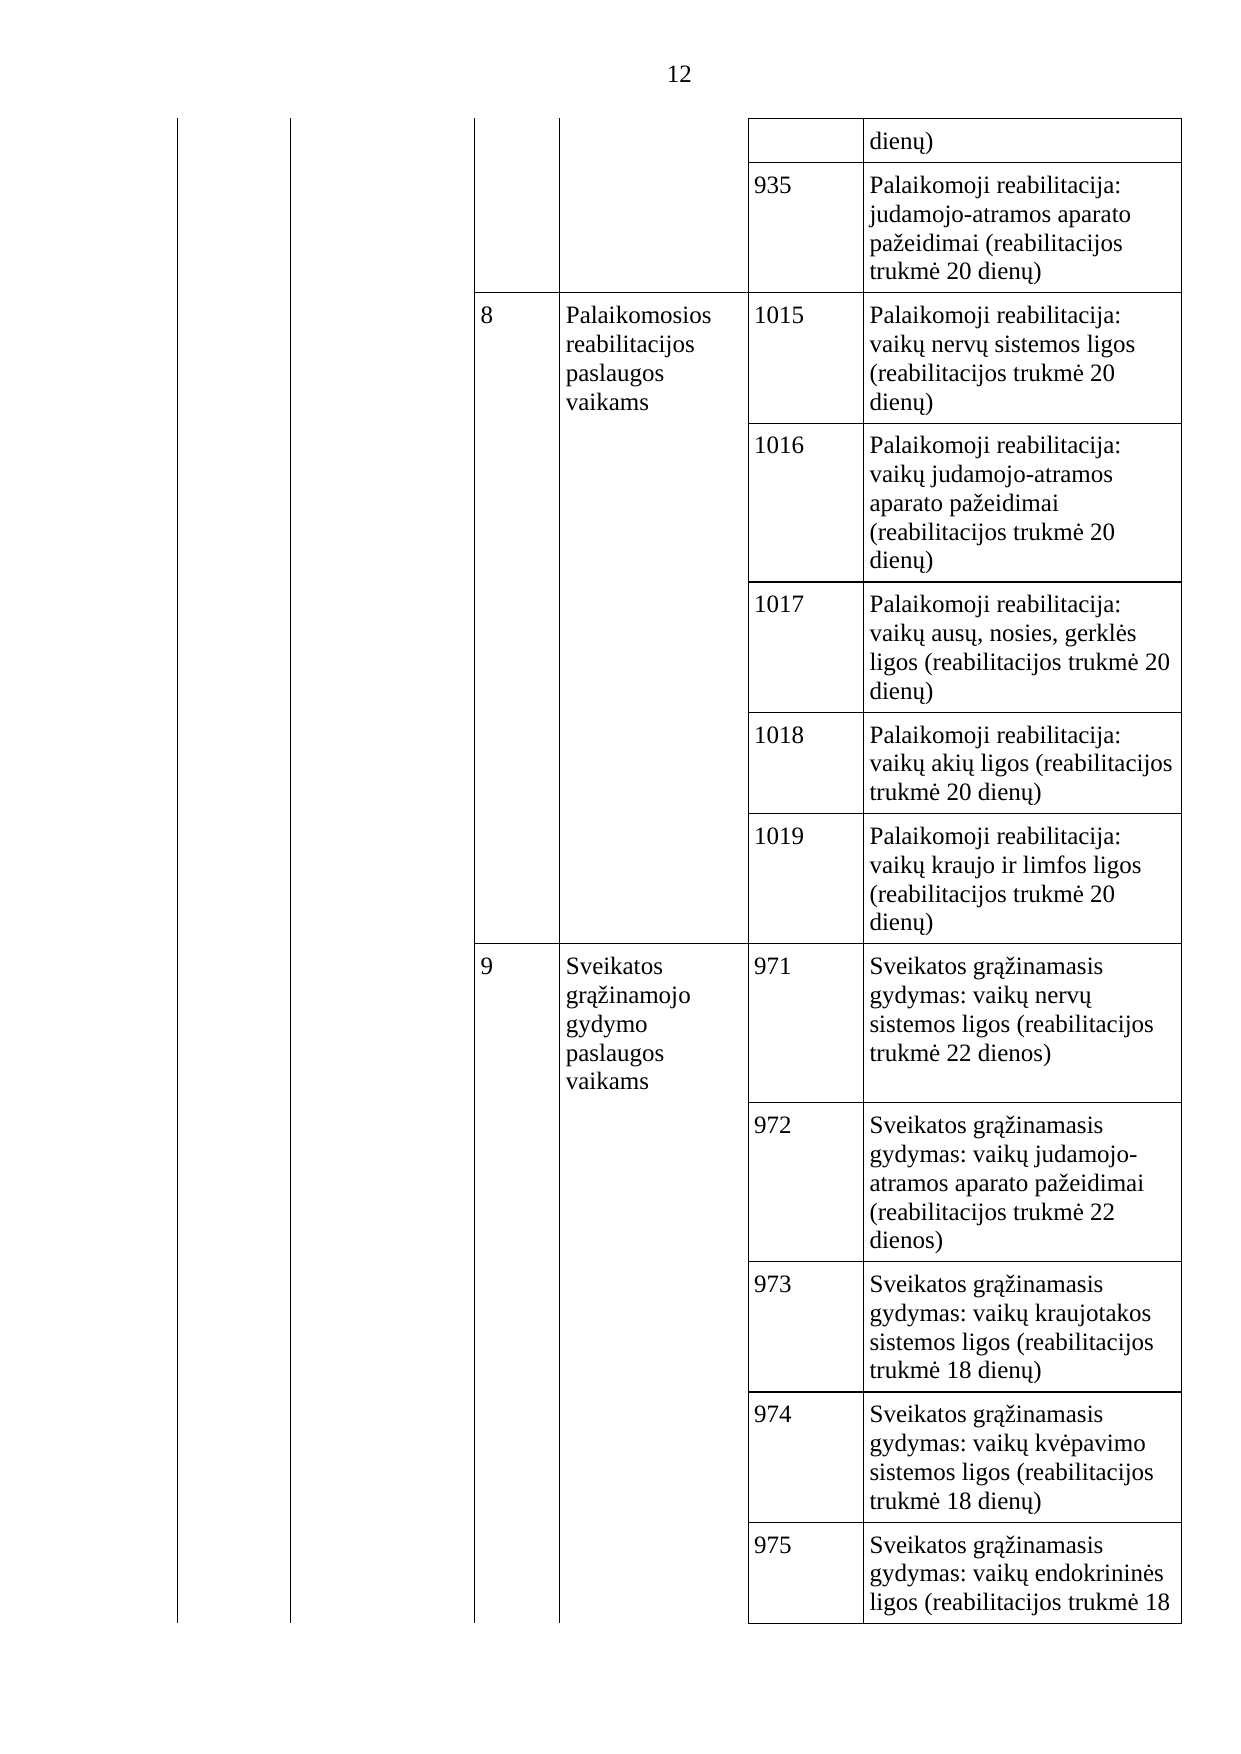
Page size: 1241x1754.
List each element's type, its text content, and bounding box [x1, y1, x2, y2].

table_cell [291, 292, 474, 422]
table_cell [560, 118, 748, 162]
table_cell [560, 162, 748, 292]
table_cell [178, 423, 290, 581]
table_cell [291, 1391, 474, 1522]
table_cell 974 [749, 1393, 863, 1522]
table_cell [178, 813, 290, 943]
table_cell [178, 1522, 290, 1623]
table_cell [749, 119, 863, 162]
table_cell [178, 712, 290, 813]
table_cell [560, 813, 748, 943]
table_cell [475, 1391, 559, 1522]
table_cell Sveikatos grąžinamasis gydymas: vaikų endokrininės ligos (reabilitacijos trukmė 18 [864, 1523, 1181, 1623]
table_cell [291, 1102, 474, 1261]
table_cell [291, 943, 474, 1102]
table_cell Palaikomoji reabilitacija: vaikų akių ligos (reabilitacijos trukmė 20 dienų) [864, 713, 1181, 813]
table_cell [475, 581, 559, 712]
table_cell [475, 162, 559, 292]
table_cell 8 [475, 293, 559, 422]
table_cell [291, 1522, 474, 1623]
table_cell 935 [749, 163, 863, 292]
table_cell [291, 423, 474, 581]
table_cell Sveikatos grąžinamojo gydymo paslaugos vaikams [560, 944, 748, 1102]
table_cell 9 [475, 944, 559, 1102]
table_cell [291, 712, 474, 813]
table_cell Palaikomoji reabilitacija: vaikų nervų sistemos ligos (reabilitacijos trukmė 20 dienų) [864, 293, 1181, 422]
table_cell [291, 581, 474, 712]
table_cell [475, 118, 559, 162]
table_cell [178, 292, 290, 422]
table_cell [475, 1102, 559, 1261]
table_cell [560, 581, 748, 712]
table_cell [178, 943, 290, 1102]
table_cell [475, 423, 559, 581]
table_cell [560, 1391, 748, 1522]
table_cell [560, 423, 748, 581]
table_cell Palaikomoji reabilitacija: vaikų judamojo-atramos aparato pažeidimai (reabilitacijos trukmė 20 dienų) [864, 424, 1181, 581]
table_cell [560, 1261, 748, 1391]
table_cell [475, 813, 559, 943]
table_cell 972 [749, 1103, 863, 1261]
table_cell Sveikatos grąžinamasis gydymas: vaikų nervų sistemos ligos (reabilitacijos trukmė 22 dienos) [864, 944, 1181, 1102]
table_cell Sveikatos grąžinamasis gydymas: vaikų kvėpavimo sistemos ligos (reabilitacijos trukmė 18 dienų) [864, 1393, 1181, 1522]
table_cell [291, 162, 474, 292]
table_cell [291, 118, 474, 162]
table_cell 1016 [749, 424, 863, 581]
table_cell [475, 712, 559, 813]
table_cell Palaikomosios reabilitacijos paslaugos vaikams [560, 293, 748, 422]
table_cell 1015 [749, 293, 863, 422]
table_cell [475, 1261, 559, 1391]
table_cell [178, 1261, 290, 1391]
table_cell Palaikomoji reabilitacija: vaikų ausų, nosies, gerklės ligos (reabilitacijos trukmė 20 dienų) [864, 583, 1181, 712]
table_cell [178, 1391, 290, 1522]
table_cell Palaikomoji reabilitacija: vaikų kraujo ir limfos ligos (reabilitacijos trukmė 20 dienų) [864, 814, 1181, 943]
table_cell 971 [749, 944, 863, 1102]
table_cell 975 [749, 1523, 863, 1623]
table_cell [178, 118, 290, 162]
table_cell [475, 1522, 559, 1623]
table_cell [291, 1261, 474, 1391]
table_cell [560, 1102, 748, 1261]
table_cell [291, 813, 474, 943]
table_cell [178, 1102, 290, 1261]
table_cell 1018 [749, 713, 863, 813]
table_cell [178, 581, 290, 712]
table_cell Sveikatos grąžinamasis gydymas: vaikų kraujotakos sistemos ligos (reabilitacijos trukmė 18 dienų) [864, 1262, 1181, 1391]
table_cell 1017 [749, 583, 863, 712]
table_cell Palaikomoji reabilitacija: judamojo-atramos aparato pažeidimai (reabilitacijos trukmė 20 dienų) [864, 163, 1181, 292]
table_cell [560, 1522, 748, 1623]
table_cell 973 [749, 1262, 863, 1391]
table_cell [178, 162, 290, 292]
table_cell [560, 712, 748, 813]
table_cell 1019 [749, 814, 863, 943]
table_cell dienų) [864, 119, 1181, 162]
table_cell Sveikatos grąžinamasis gydymas: vaikų judamojo-atramos aparato pažeidimai (reabilitacijos trukmė 22 dienos) [864, 1103, 1181, 1261]
